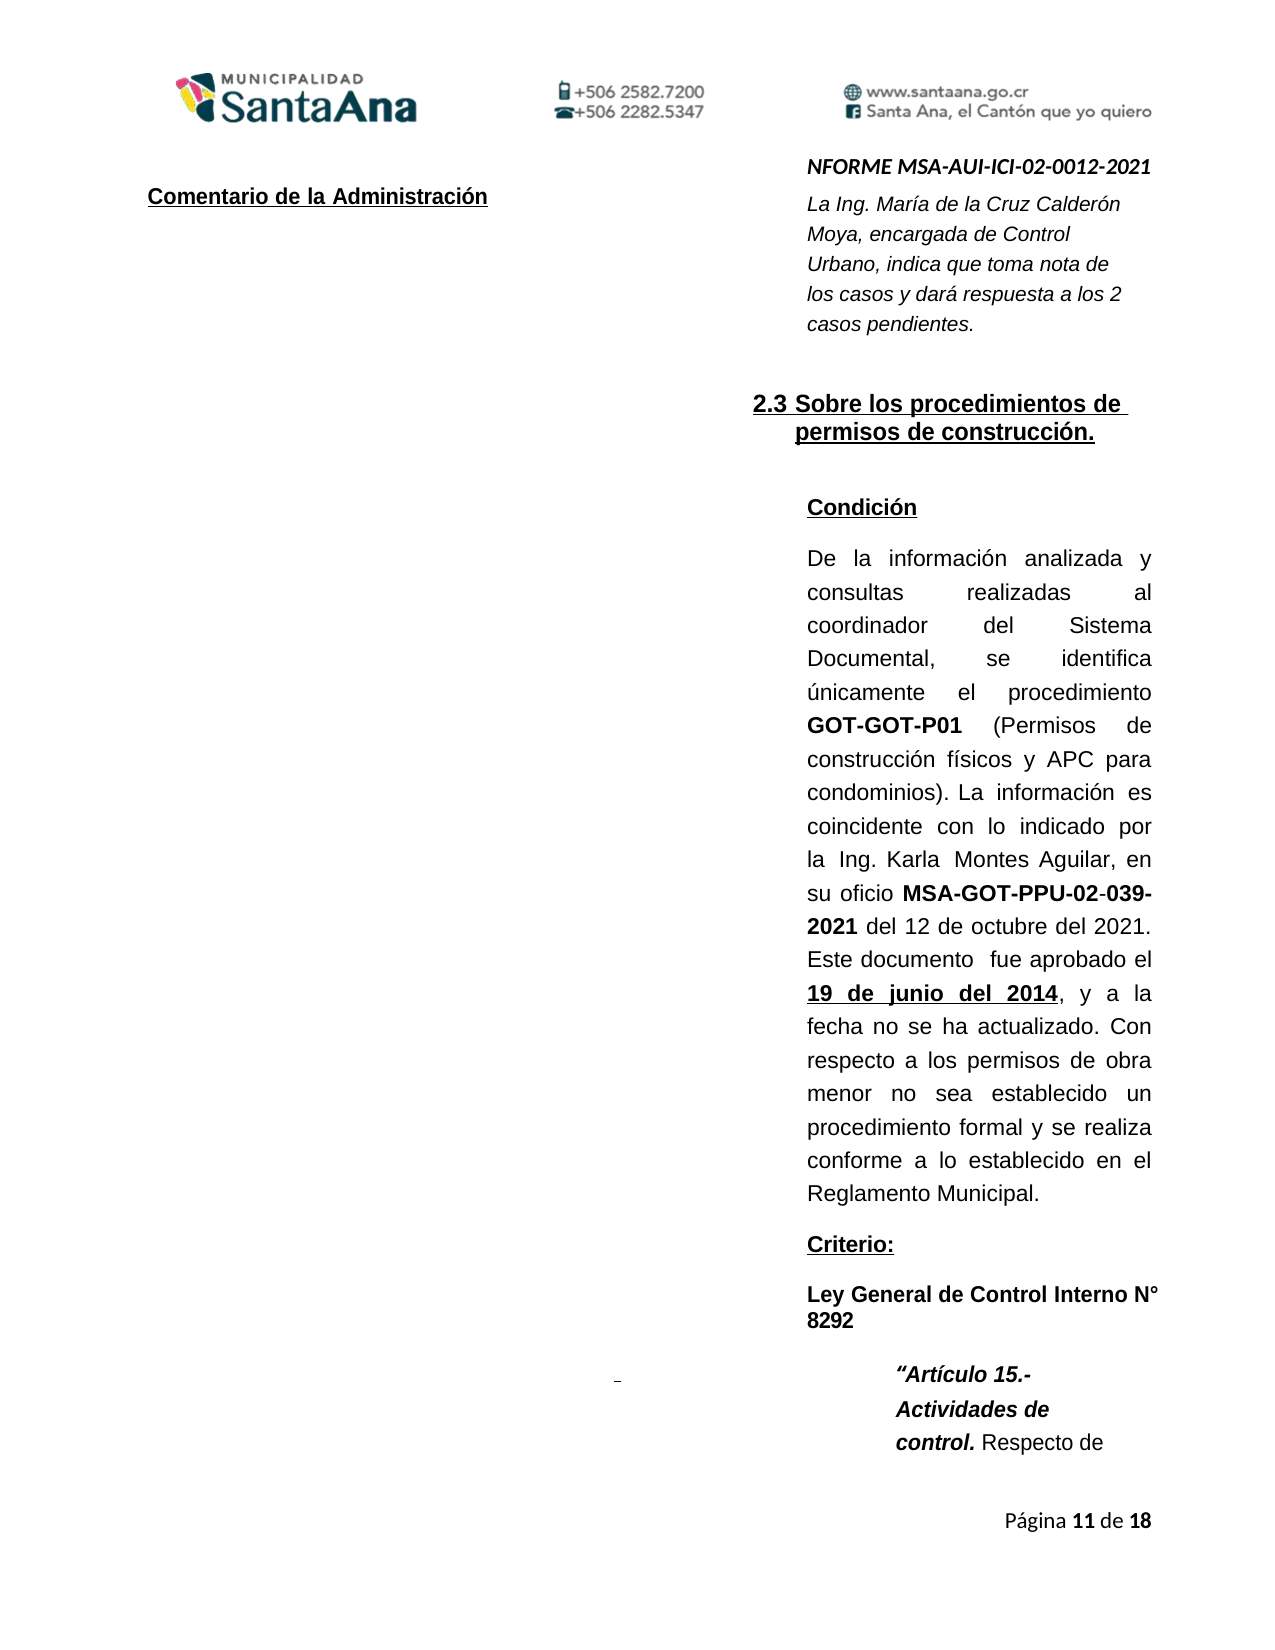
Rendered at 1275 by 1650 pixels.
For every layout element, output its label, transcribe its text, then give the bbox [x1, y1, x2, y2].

text La Ing. María de la Cruz Calderón Moya, encargada de Control Urbano, indica que toma nota de los casos y dará respuesta a los 2 casos pendientes. [807, 192, 1141, 336]
text Ley General de Control Interno N° 8292 [807, 1281, 1181, 1334]
text “Artículo 15.-Actividades de control. Respecto de [896, 1358, 1134, 1455]
subtitle Condición [807, 494, 1181, 521]
list Sobre los procedimientos de permisos de construcción. [753, 388, 1181, 446]
text De la información analizada y consultas realizadas al coordinador del Sistema Documental, se identifica únicamente el procedimiento GOT-GOT-P01 (Permisos de construcción físicos y APC para condominios). La información es coincidente con lo indicado por la Ing. Karla Montes Aguilar, en su oficio MSA-GOT-PPU-02-039-2021 del 12 de octubre del 2021. Este documento fue aprobado el 19 de junio del 2014, y a la fecha no se ha actualizado. Con respecto a los permisos de obra menor no sea establecido un procedimiento formal y se realiza conforme a lo establecido en el Reglamento Municipal. [807, 545, 1152, 1207]
subtitle NFORME MSA-AUI-ICI-02-0012-2021 [807, 152, 1181, 180]
subtitle Criterio: [807, 1231, 1181, 1257]
subtitle Comentario de la Administración [147, 183, 492, 209]
